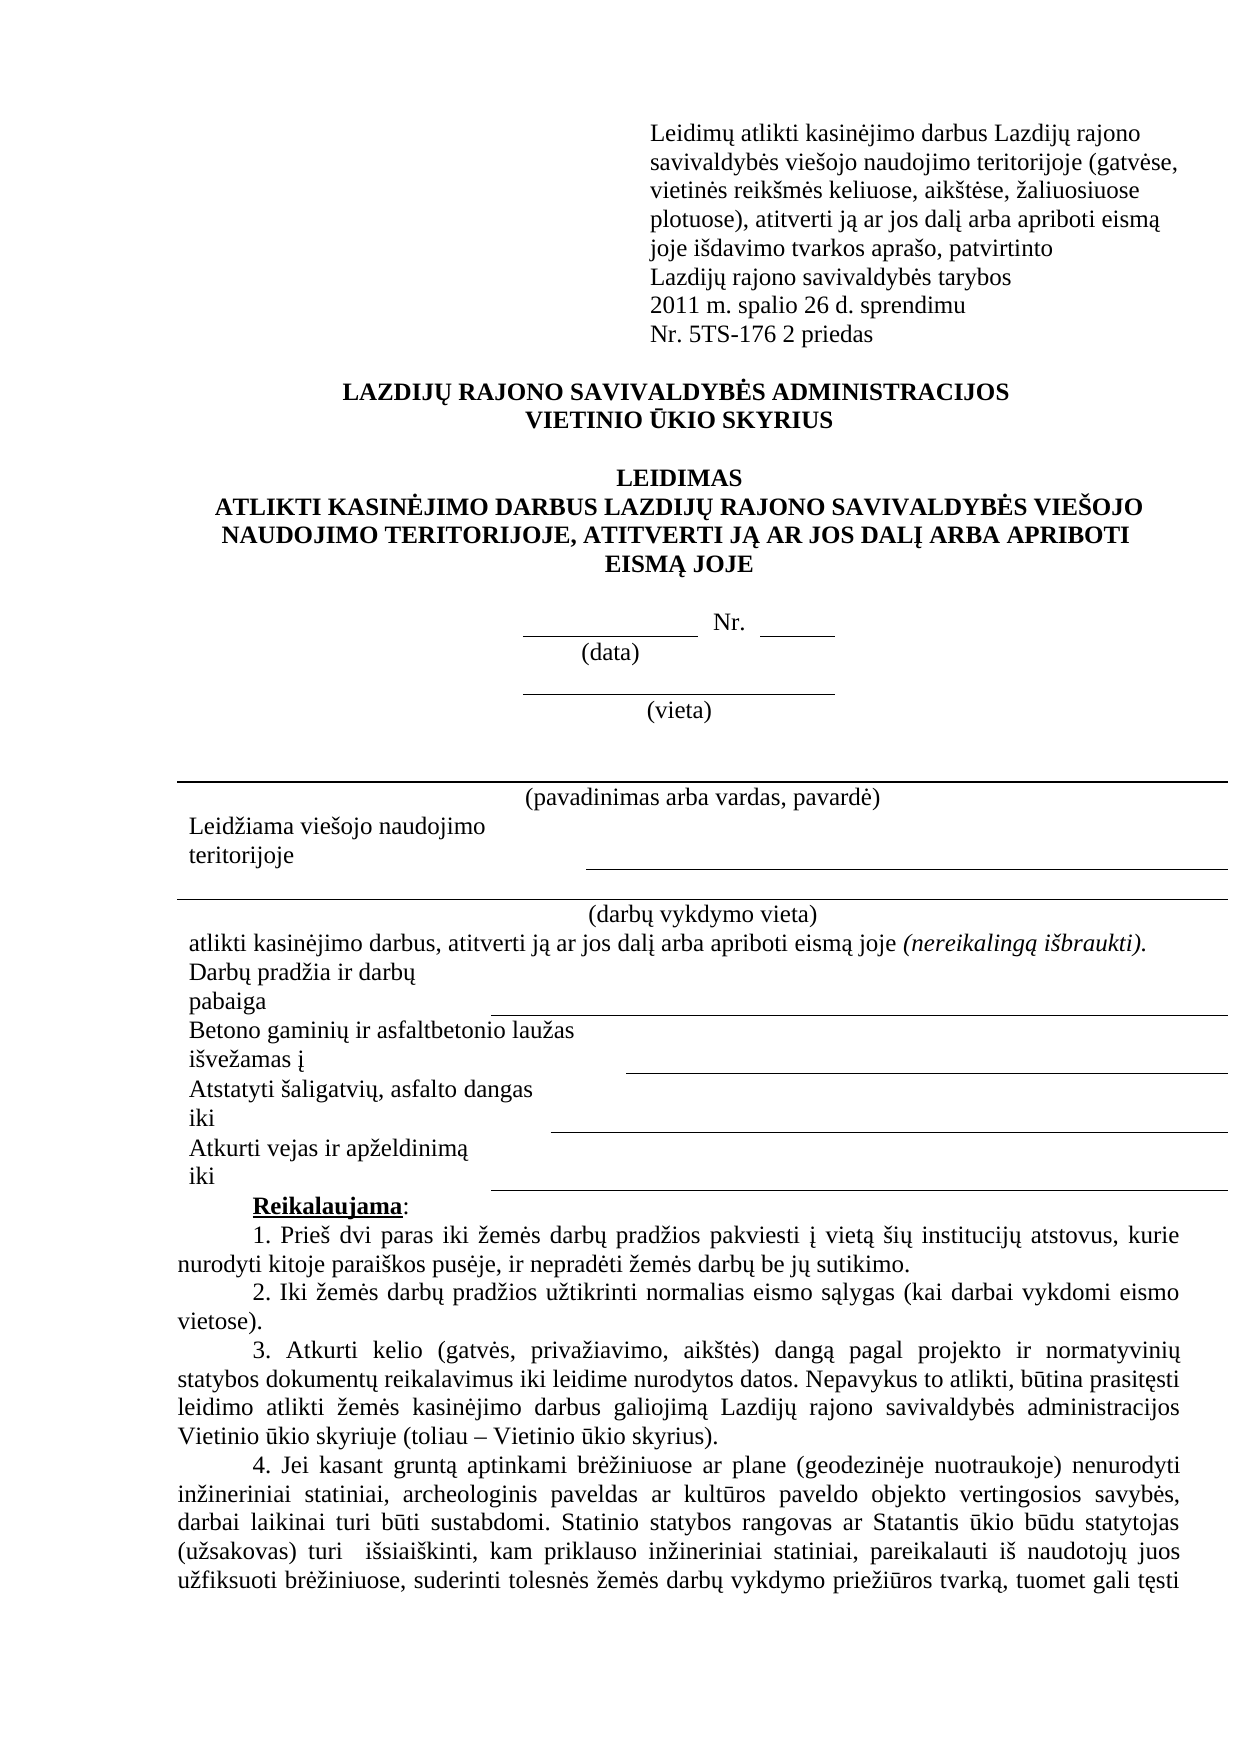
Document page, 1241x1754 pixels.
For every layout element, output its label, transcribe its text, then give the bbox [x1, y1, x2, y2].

table_header [523, 607, 698, 636]
table_cell Leidžiama viešojo naudojimo teritorijoje [177, 811, 586, 869]
table_cell Atstatyti šaligatvių, asfalto dangas iki [177, 1073, 551, 1132]
table_cell [698, 636, 760, 665]
table_cell [551, 1073, 1228, 1132]
table_cell [523, 665, 835, 694]
table_header [177, 753, 1228, 781]
text LEIDIMAS [177, 463, 1181, 492]
table_cell [626, 1016, 1228, 1073]
table_cell [760, 637, 835, 665]
text vietinės reikšmės keliuose, aikštėse, žaliuosiuose [177, 176, 1181, 204]
table_cell (vieta) [523, 695, 835, 724]
text Nr. 5TS-176 2 priedas [177, 319, 1181, 348]
text 2011 m. spalio 26 d. sprendimu [177, 291, 1181, 319]
text 4. Jei kasant gruntą aptinkami brėžiniuose ar plane (geodezinėje nuotraukoje) nenurodyti inžineriniai statiniai, archeologinis paveldas ar kultūros paveldo objekto vertingosios savybės, darbai laikinai turi būti sustabdomi. Statinio statybos rangovas ar Statantis ūkio būdu statytojas (užsakovas) turi išsiaiškinti, kam priklauso inžineriniai statiniai, pareikalauti iš naudotojų juos užfiksuoti brėžiniuose, suderinti tolesnės žemės darbų vykdymo priežiūros tvarką, tuomet gali tęsti [177, 1450, 1181, 1594]
table_cell [491, 957, 1228, 1014]
text VIETINIO ŪKIO SKYRIUS [177, 406, 1181, 434]
text EISMĄ JOJE [177, 549, 1181, 578]
text LAZDIJŲ RAJONO SAVIVALDYBĖS ADMINISTRACIJOS [177, 377, 1181, 406]
table_cell (data) [523, 637, 698, 665]
text plotuose), atitverti ją ar jos dalį arba apriboti eismą [177, 204, 1181, 233]
table_cell [586, 811, 1228, 869]
table_cell atlikti kasinėjimo darbus, atitverti ją ar jos dalį arba apriboti eismą joje (nereikalingą išbraukti). [177, 928, 1228, 957]
table_cell (pavadinimas arba vardas, pavardė) [177, 783, 1228, 811]
text Leidimų atlikti kasinėjimo darbus Lazdijų rajono [177, 118, 1181, 147]
table_cell Darbų pradžia ir darbų pabaiga [177, 957, 491, 1014]
text ATLIKTI KASINĖJIMO DARBUS LAZDIJŲ RAJONO SAVIVALDYBĖS VIEŠOJO NAUDOJIMO TERITORIJOJE, ATITVERTI JĄ AR JOS DALĮ ARBA APRIBOTI [177, 492, 1181, 549]
text 3. Atkurti kelio (gatvės, privažiavimo, aikštės) dangą pagal projekto ir normatyvinių statybos dokumentų reikalavimus iki leidime nurodytos datos. Nepavykus to atlikti, būtina prasitęsti leidimo atlikti žemės kasinėjimo darbus galiojimą Lazdijų rajono savivaldybės administracijos Vietinio ūkio skyriuje (toliau – Vietinio ūkio skyrius). [177, 1335, 1181, 1450]
text 1. Prieš dvi paras iki žemės darbų pradžios pakviesti į vietą šių institucijų atstovus, kurie nurodyti kitoje paraiškos pusėje, ir nepradėti žemės darbų be jų sutikimo. [177, 1220, 1181, 1277]
text 2. Iki žemės darbų pradžios užtikrinti normalias eismo sąlygas (kai darbai vykdomi eismo vietose). [177, 1277, 1181, 1335]
text joje išdavimo tvarkos aprašo, patvirtinto [177, 233, 1181, 262]
table_cell (darbų vykdymo vieta) [177, 900, 1228, 928]
table_header Nr. [698, 607, 760, 636]
table_cell Atkurti vejas ir apželdinimą iki [177, 1132, 491, 1190]
table_cell [177, 869, 1228, 898]
table_cell Betono gaminių ir asfaltbetonio laužas išvežamas į [177, 1015, 626, 1073]
text Lazdijų rajono savivaldybės tarybos [177, 262, 1181, 291]
text savivaldybės viešojo naudojimo teritorijoje (gatvėse, [177, 147, 1181, 176]
text Reikalaujama: [177, 1191, 1181, 1220]
table_header [760, 607, 835, 636]
table_cell [491, 1132, 1228, 1190]
